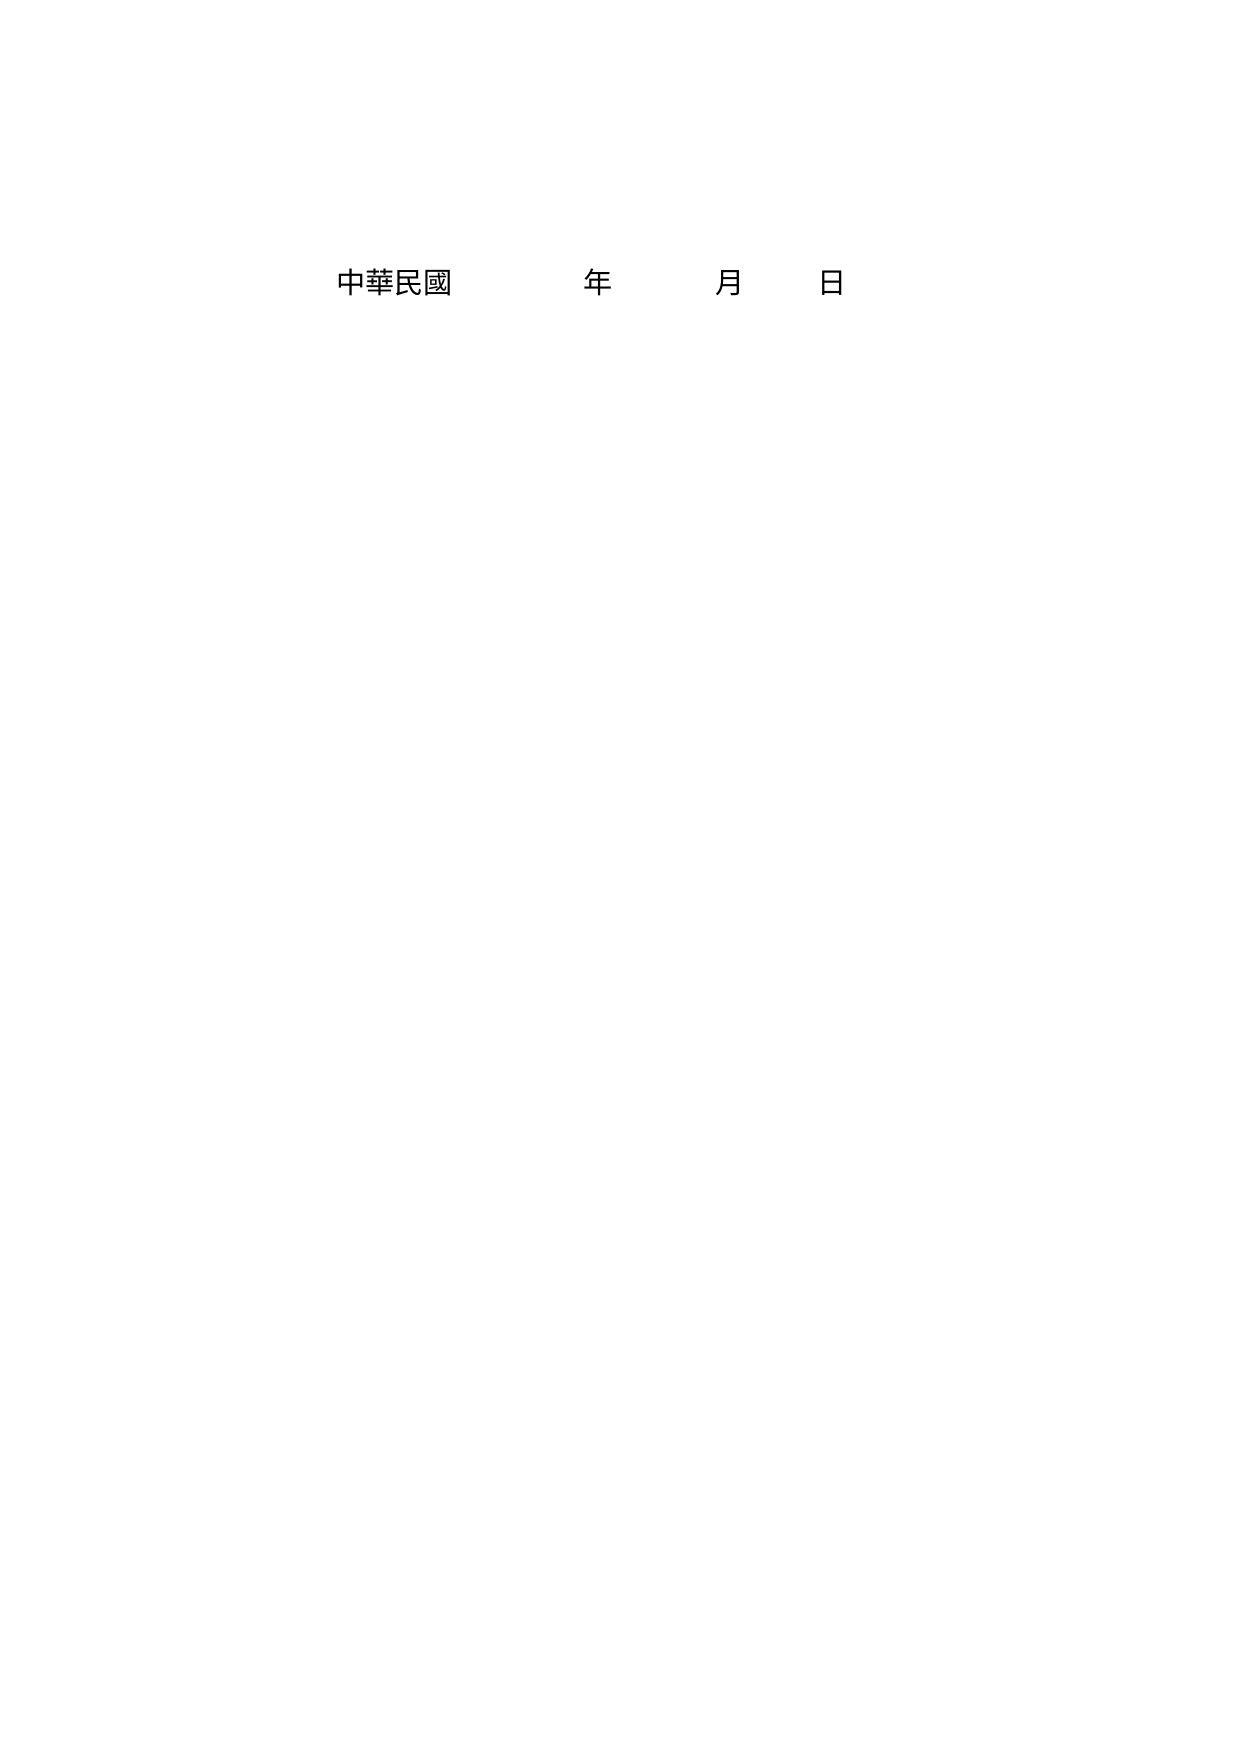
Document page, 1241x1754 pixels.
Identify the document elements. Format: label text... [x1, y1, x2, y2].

text 中華民國 年 月 日 [75, 239, 1107, 302]
